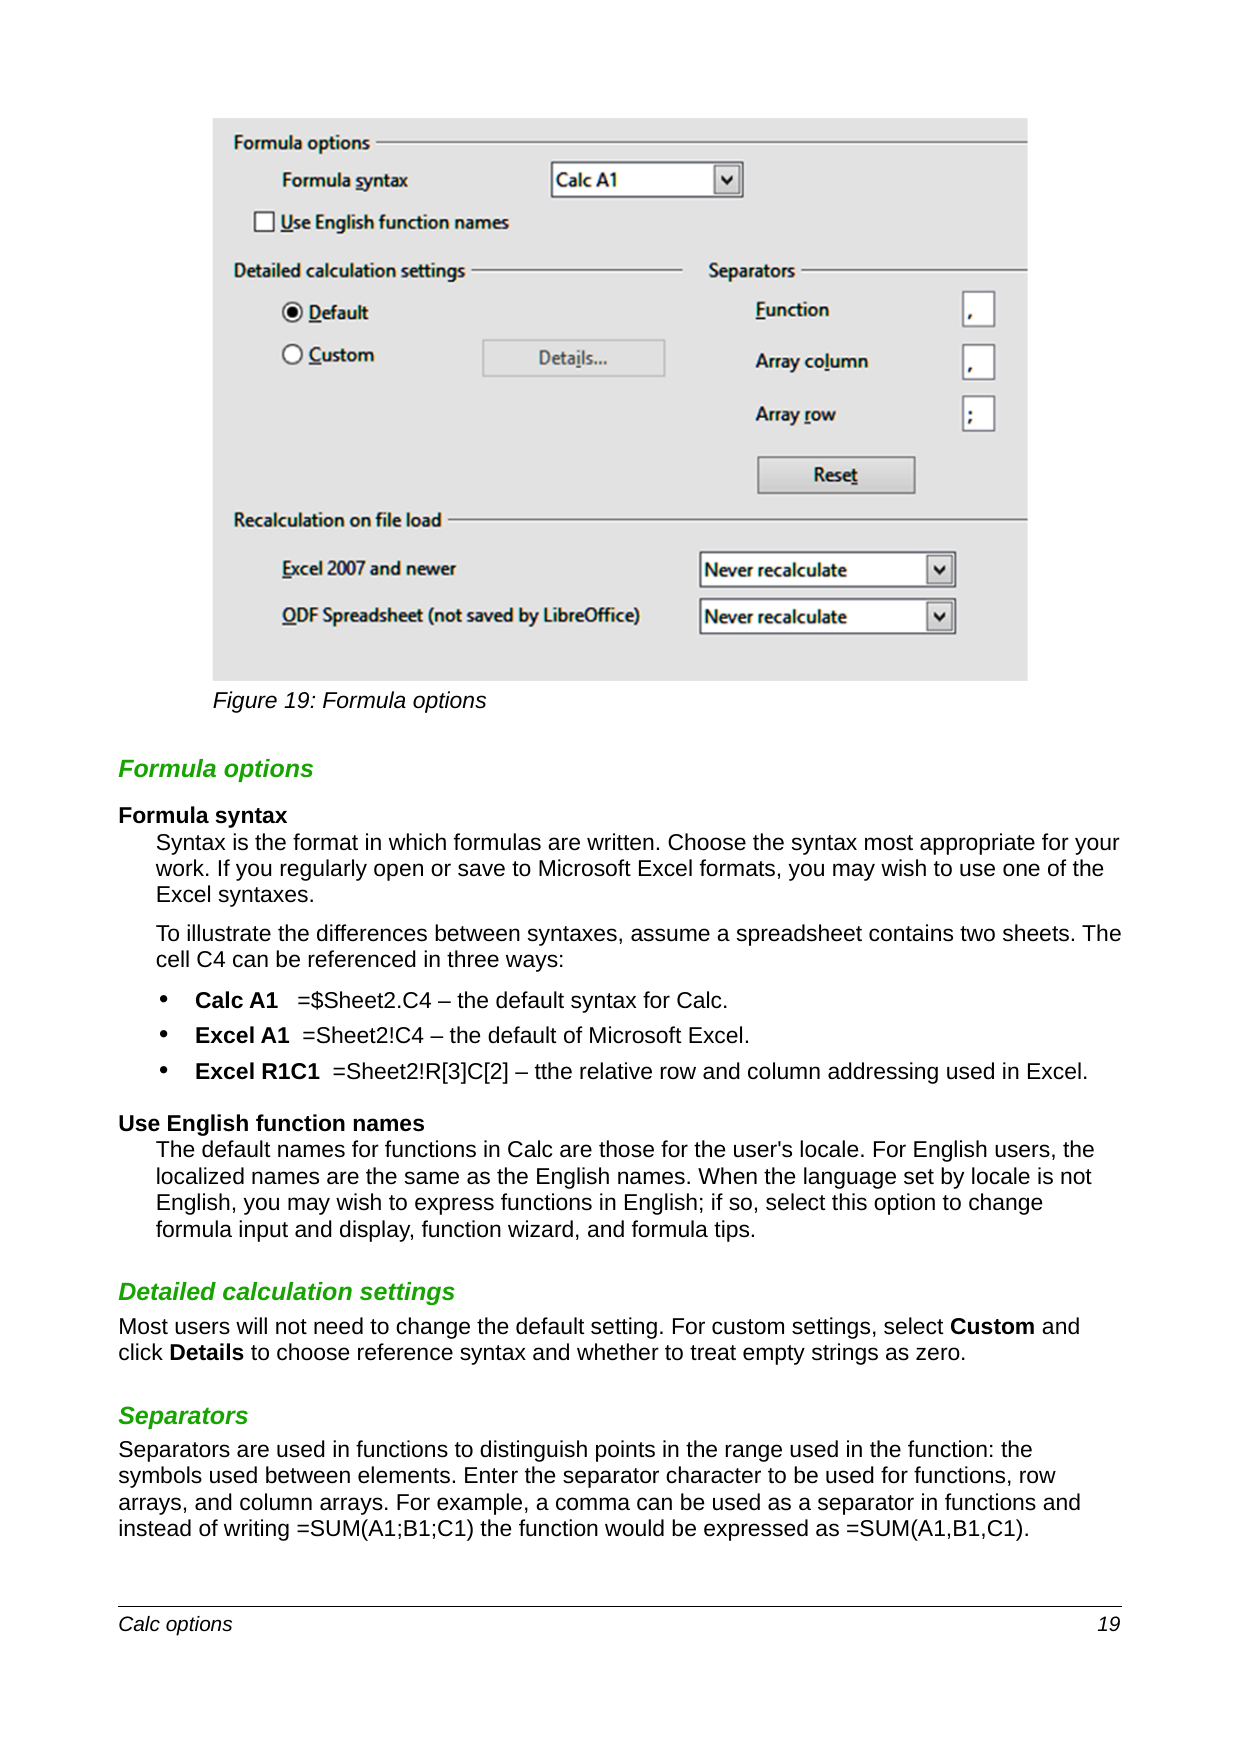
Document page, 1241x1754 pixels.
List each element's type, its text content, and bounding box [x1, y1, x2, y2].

text Syntax is the format in which formulas are written. Choose the syntax most appropriate for your work. If you regularly open or save to Microsoft Excel formats, you may wish to use one of the Excel syntaxes. [156, 828, 1122, 907]
text Most users will not need to change the default setting. For custom settings, select Custom and click Details to choose reference syntax and whether to treat empty strings as zero. [118, 1313, 1122, 1365]
text Use English function names [118, 1110, 1122, 1136]
text To illustrate the differences between syntaxes, assume a spreadsheet contains two sheets. The cell C4 can be referenced in three ways: [156, 920, 1122, 973]
subtitle Formula options [118, 754, 1122, 783]
text Figure 19: Formula options [213, 687, 1028, 714]
text Formula syntax [118, 802, 1122, 828]
subtitle Detailed calculation settings [118, 1277, 1122, 1306]
subtitle Separators [118, 1401, 1122, 1429]
text The default names for functions in Calc are those for the user's locale. For English users, the localized names are the same as the English names. When the language set by locale is not English, you may wish to express functions in English; if so, select this option to change formula input and display, function wizard, and formula tips. [156, 1136, 1122, 1242]
text Separators are used in functions to distinguish points in the range used in the function: the symbols used between elements. Enter the separator character to be used for functions, row arrays, and column arrays. For example, a comma can be used as a separator in functions and instead of writing =SUM(A1;B1;C1) the function would be expressed as =SUM(A1,B1,C1). [118, 1436, 1122, 1541]
list Excel R1C1 =Sheet2!R[3]C[2] – tthe relative row and column addressing used in Excel. [156, 1056, 1122, 1085]
list Excel A1 =Sheet2!C4 – the default of Microsoft Excel. [156, 1021, 1122, 1050]
picture [212, 118, 1028, 681]
list Calc A1 =$Sheet2.C4 – the default syntax for Calc. [156, 985, 1122, 1014]
